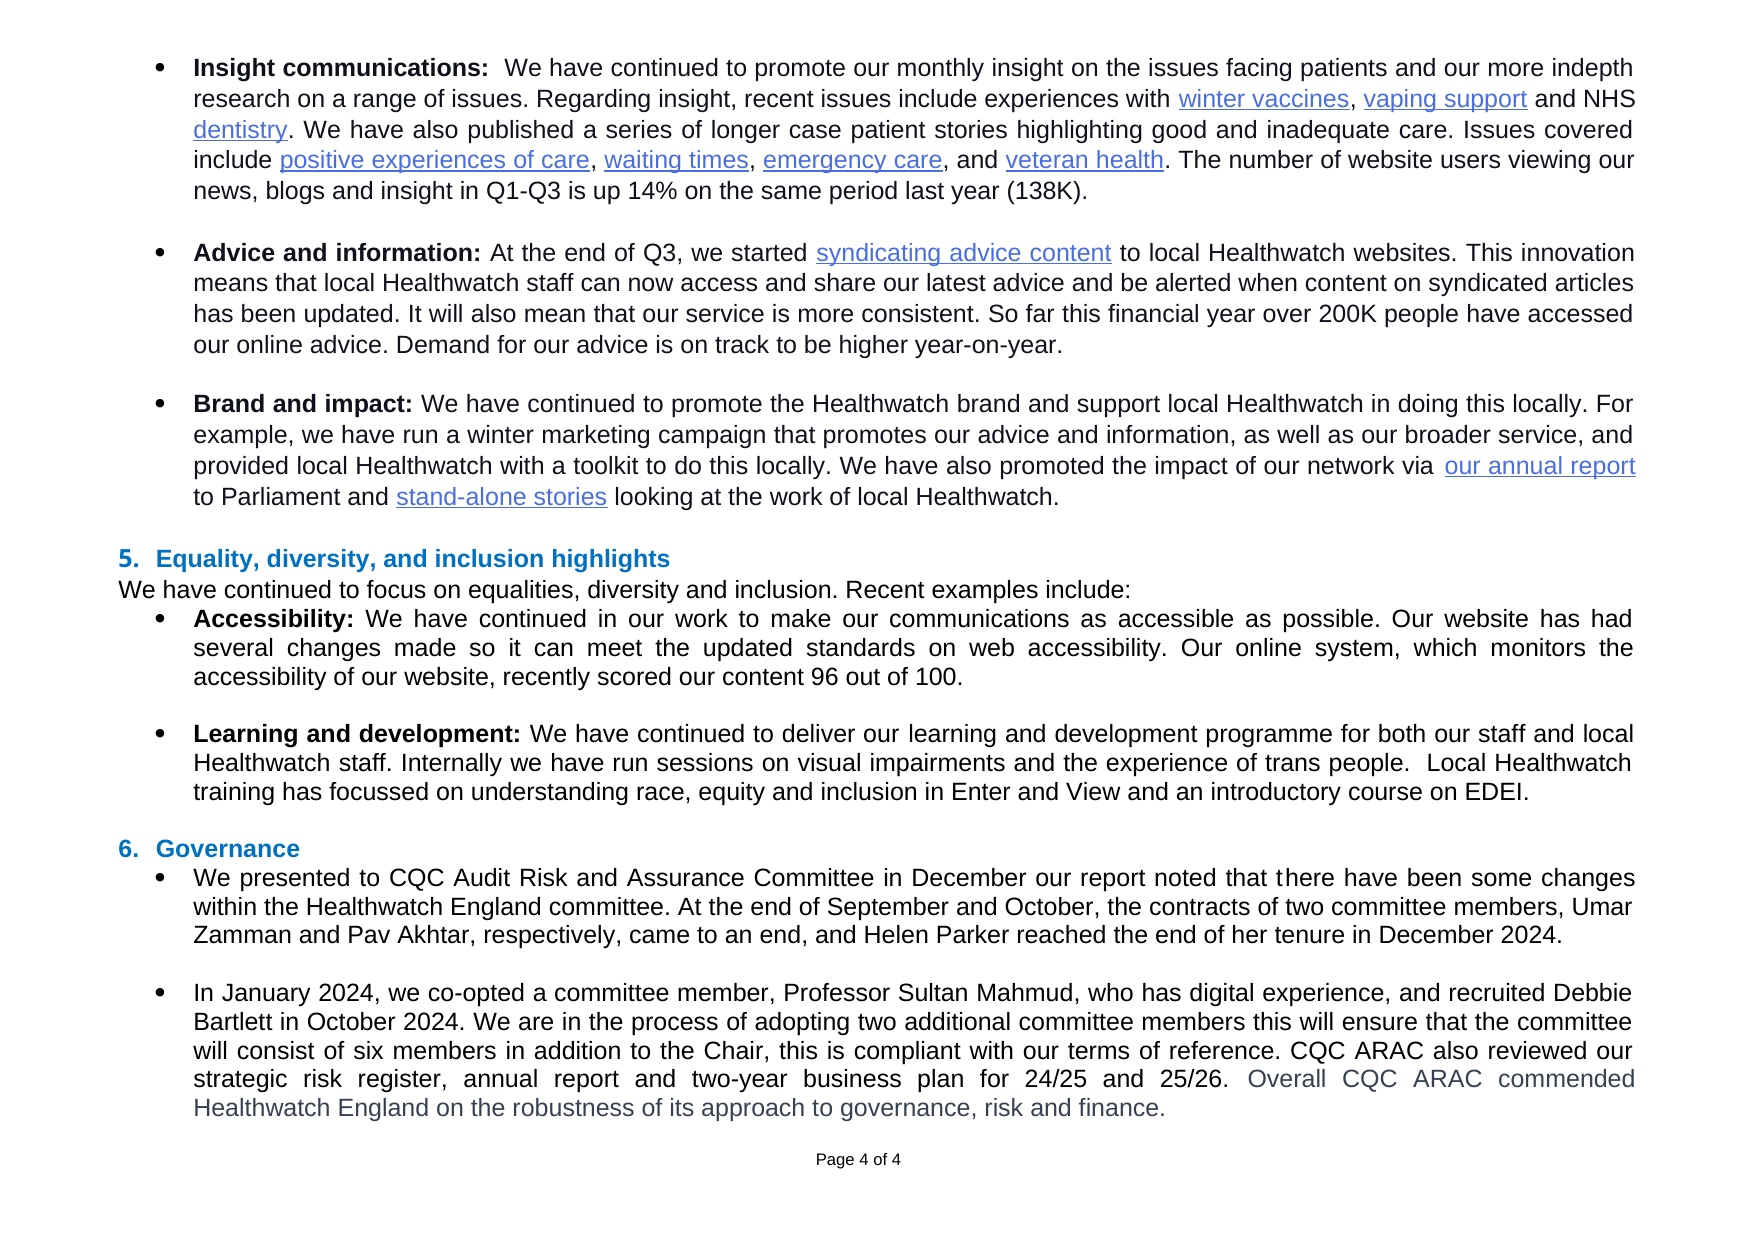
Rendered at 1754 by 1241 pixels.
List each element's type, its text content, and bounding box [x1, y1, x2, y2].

list Accessibility: We have continued in our work to make our communications as accessible as possible. Our website has had several changes made so it can meet the updated standards on web accessibility. Our online system, which monitors the accessibility of our website, recently scored our content 96 out of 100. [156, 604, 1636, 690]
list Brand and impact: We have continued to promote the Healthwatch brand and support local Healthwatch in doing this locally. For example, we have run a winter marketing campaign that promotes our advice and information, as well as our broader service, and provided local Healthwatch with a toolkit to do this locally. We have also promoted the impact of our network via our annual report to Parliament and stand-alone stories looking at the work of local Healthwatch. [156, 389, 1636, 510]
list In January 2024, we co-opted a committee member, Professor Sultan Mahmud, who has digital experience, and recruited Debbie Bartlett in October 2024. We are in the process of adopting two additional committee members this will ensure that the committee will consist of six members in addition to the Chair, this is compliant with our terms of reference. CQC ARAC also reviewed our strategic risk register, annual report and two-year business plan for 24/25 and 25/26. Overall CQC ARAC commended Healthwatch England on the robustness of its approach to governance, risk and finance. [156, 978, 1636, 1122]
list Insight communications: We have continued to promote our monthly insight on the issues facing patients and our more indepth research on a range of issues. Regarding insight, recent issues include experiences with winter vaccines, vaping support and NHS dentistry. We have also published a series of longer case patient stories highlighting good and inadequate care. Issues covered include positive experiences of care, waiting times, emergency care, and veteran health. The number of website users viewing our news, blogs and insight in Q1-Q3 is up 14% on the same period last year (138K). [156, 53, 1636, 205]
list Equality, diversity, and inclusion highlights [118, 541, 1636, 575]
text We have continued to focus on equalities, diversity and inclusion. Recent examples include: [118, 575, 1636, 604]
list We presented to CQC Audit Risk and Assurance Committee in December our report noted that there have been some changes within the Healthwatch England committee. At the end of September and October, the contracts of two committee members, Umar Zamman and Pav Akhtar, respectively, came to an end, and Helen Parker reached the end of her tenure in December 2024. [156, 863, 1636, 949]
list Governance [118, 834, 1636, 863]
list Advice and information: At the end of Q3, we started syndicating advice content to local Healthwatch websites. This innovation means that local Healthwatch staff can now access and share our latest advice and be alerted when content on syndicated articles has been updated. It will also mean that our service is more consistent. So far this financial year over 200K people have accessed our online advice. Demand for our advice is on track to be higher year-on-year. [156, 238, 1636, 359]
list Learning and development: We have continued to deliver our learning and development programme for both our staff and local Healthwatch staff. Internally we have run sessions on visual impairments and the experience of trans people. Local Healthwatch training has focussed on understanding race, equity and inclusion in Enter and View and an introductory course on EDEI. [156, 719, 1636, 805]
